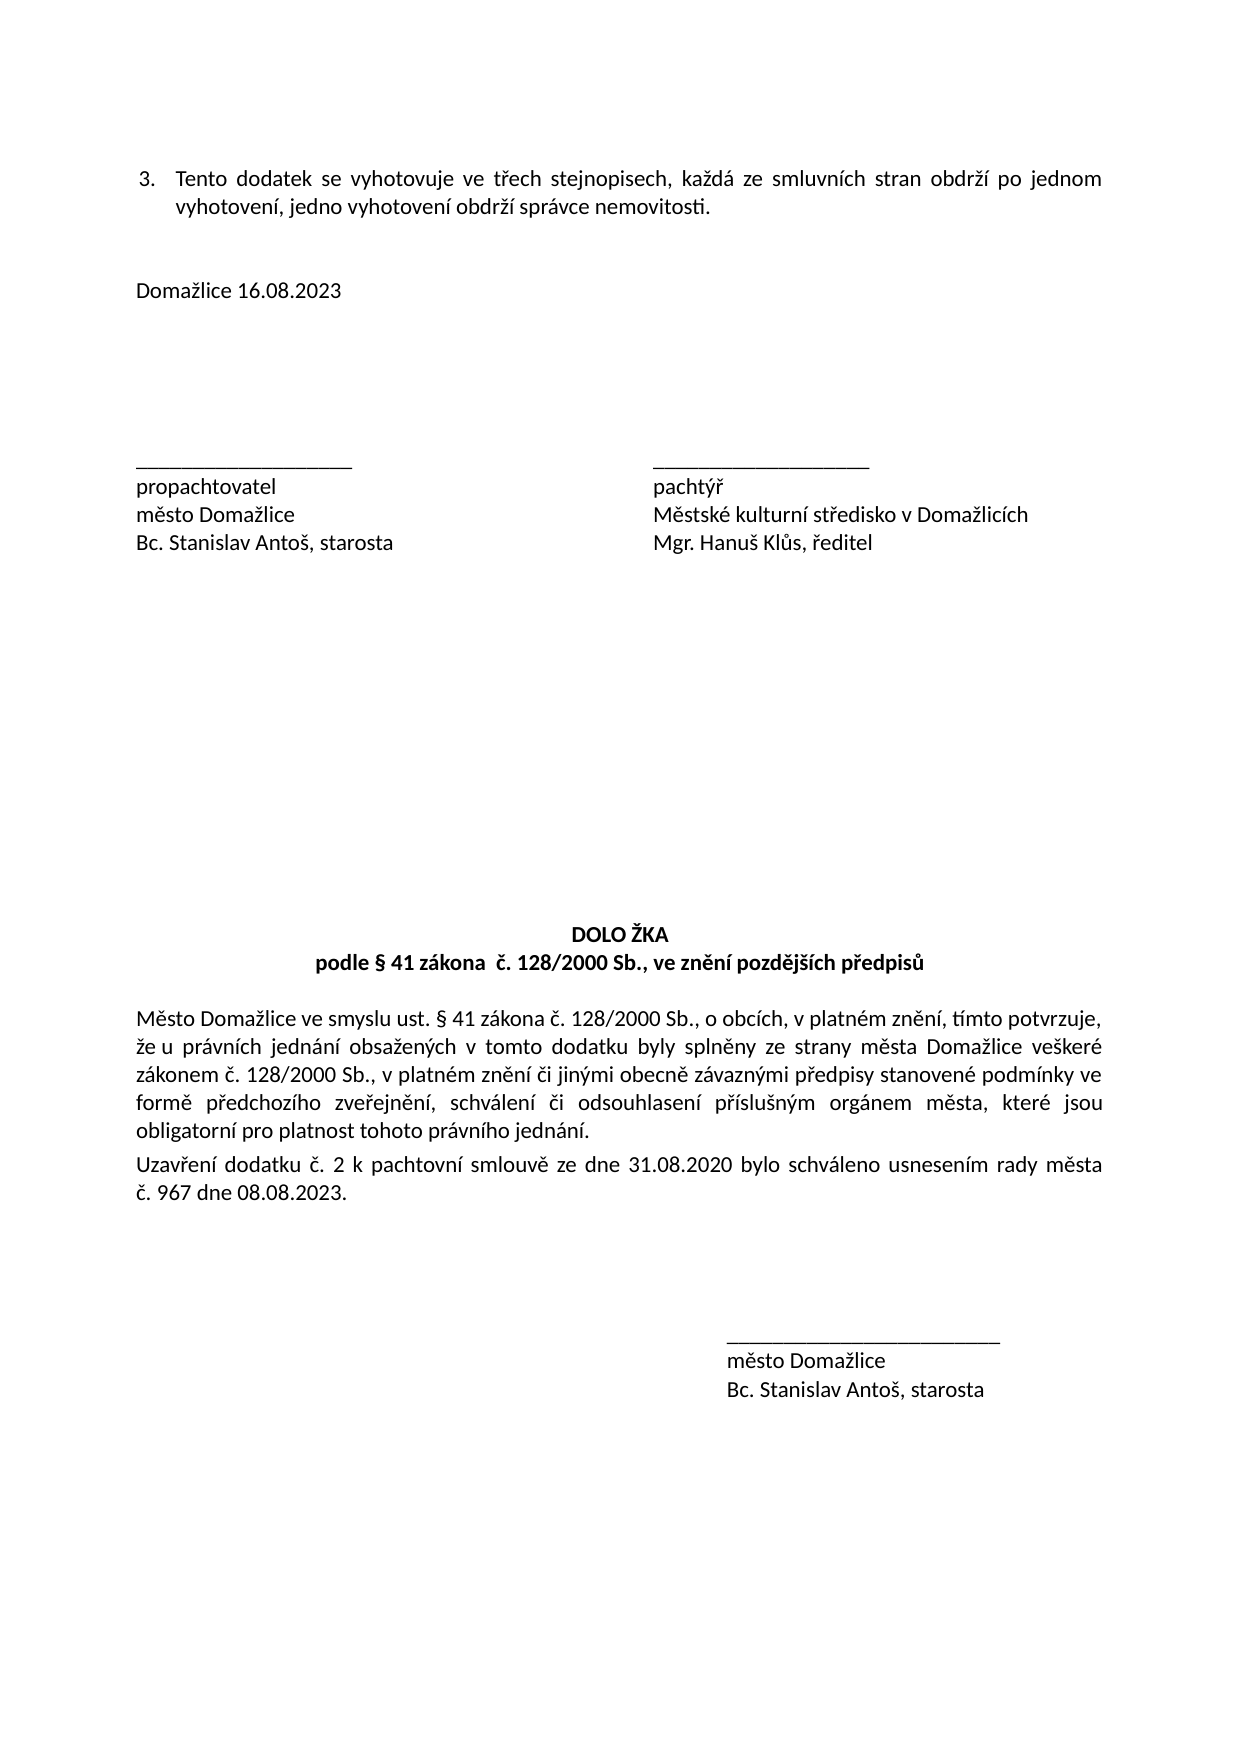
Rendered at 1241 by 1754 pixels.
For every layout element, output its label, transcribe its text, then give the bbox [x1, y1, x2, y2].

list Tento dodatek se vyhotovuje ve třech stejnopisech, každá ze smluvních stran obdrží po jednom vyhotovení, jedno vyhotovení obdrží správce nemovitosti. [138, 164, 1104, 220]
text DOLO ŽKA [136, 920, 1104, 948]
text Bc. Stanislav Antoš, starosta [136, 1375, 1104, 1403]
text Město Domažlice ve smyslu ust. § 41 zákona č. 128/2000 Sb., o obcích, v platném znění, tímto potvrzuje, že u právních jednání obsažených v tomto dodatku byly splněny ze strany města Domažlice veškeré zákonem č. 128/2000 Sb., v platném znění či jinými obecně závaznými předpisy stanovené podmínky ve formě předchozího zveřejnění, schválení či odsouhlasení příslušným orgánem města, které jsou obligatorní pro platnost tohoto právního jednání. [136, 1004, 1104, 1144]
text Bc. Stanislav Antoš, starosta Mgr. Hanuš Klůs, ředitel [136, 528, 1104, 556]
text podle § 41 zákona č. 128/2000 Sb., ve znění pozdějších předpisů [136, 948, 1104, 976]
text propachtovatel pachtýř [136, 472, 1104, 500]
text Domažlice 16.08.2023 [136, 276, 1104, 304]
text ___________________ ___________________ [136, 444, 1104, 472]
text město Domažlice [136, 1347, 1104, 1375]
text Uzavření dodatku č. 2 k pachtovní smlouvě ze dne 31.08.2020 bylo schváleno usnesením rady města č. 967 dne 08.08.2023. [136, 1151, 1104, 1207]
text ________________________ [136, 1319, 1104, 1347]
text město Domažlice Městské kulturní středisko v Domažlicích [136, 500, 1104, 528]
